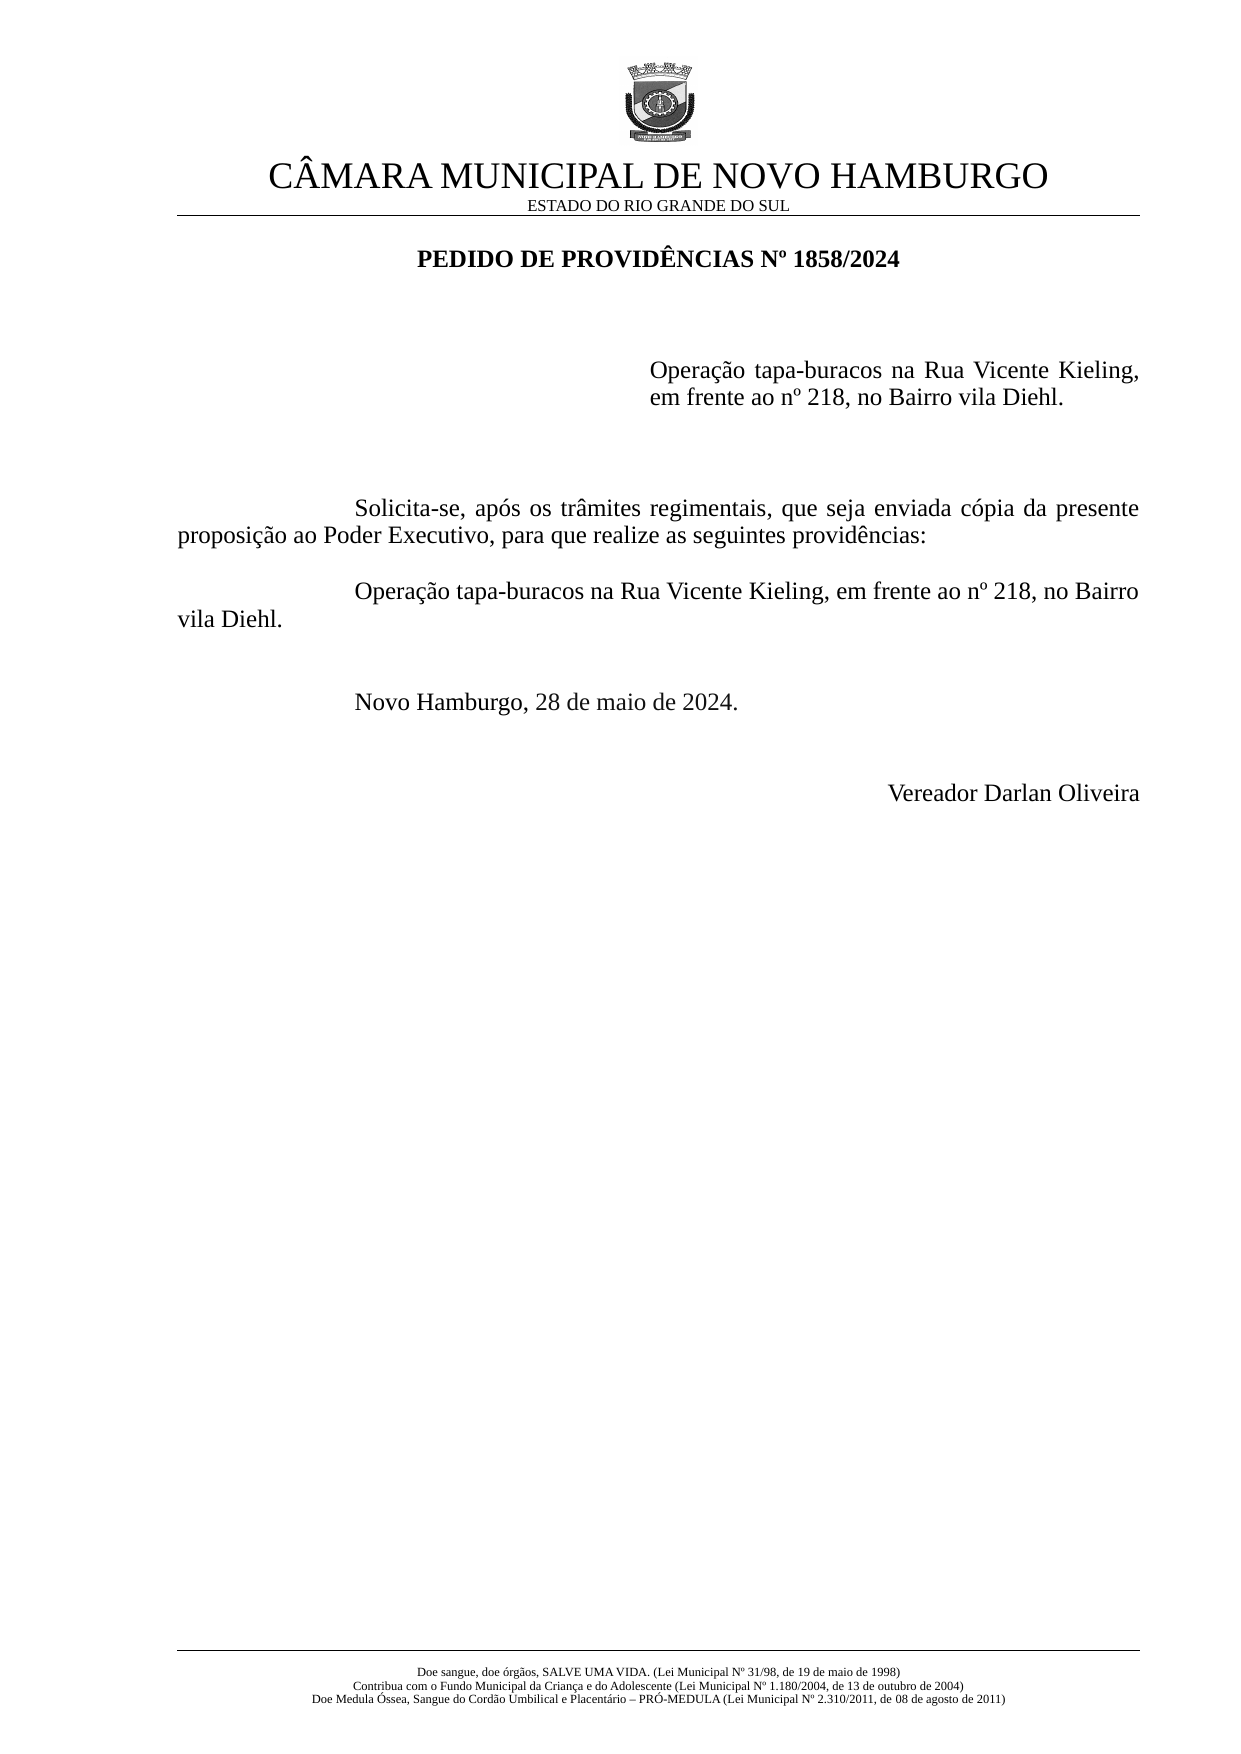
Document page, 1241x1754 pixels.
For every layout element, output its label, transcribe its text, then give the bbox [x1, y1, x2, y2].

text Solicita-se, após os trâmites regimentais, que seja enviada cópia da presente proposição ao Poder Executivo, para que realize as seguintes providências: [177, 494, 1140, 549]
text Vereador Darlan Oliveira [177, 779, 1140, 806]
text Operação tapa-buracos na Rua Vicente Kieling, em frente ao nº 218, no Bairro vila Diehl. [649, 356, 1140, 411]
text Novo Hamburgo, 28 de maio de 2024. [177, 688, 1140, 716]
text PEDIDO DE PROVIDÊNCIAS Nº 1858/2024 [177, 245, 1140, 273]
text Operação tapa-buracos na Rua Vicente Kieling, em frente ao nº 218, no Bairro vila Diehl. [177, 577, 1140, 632]
